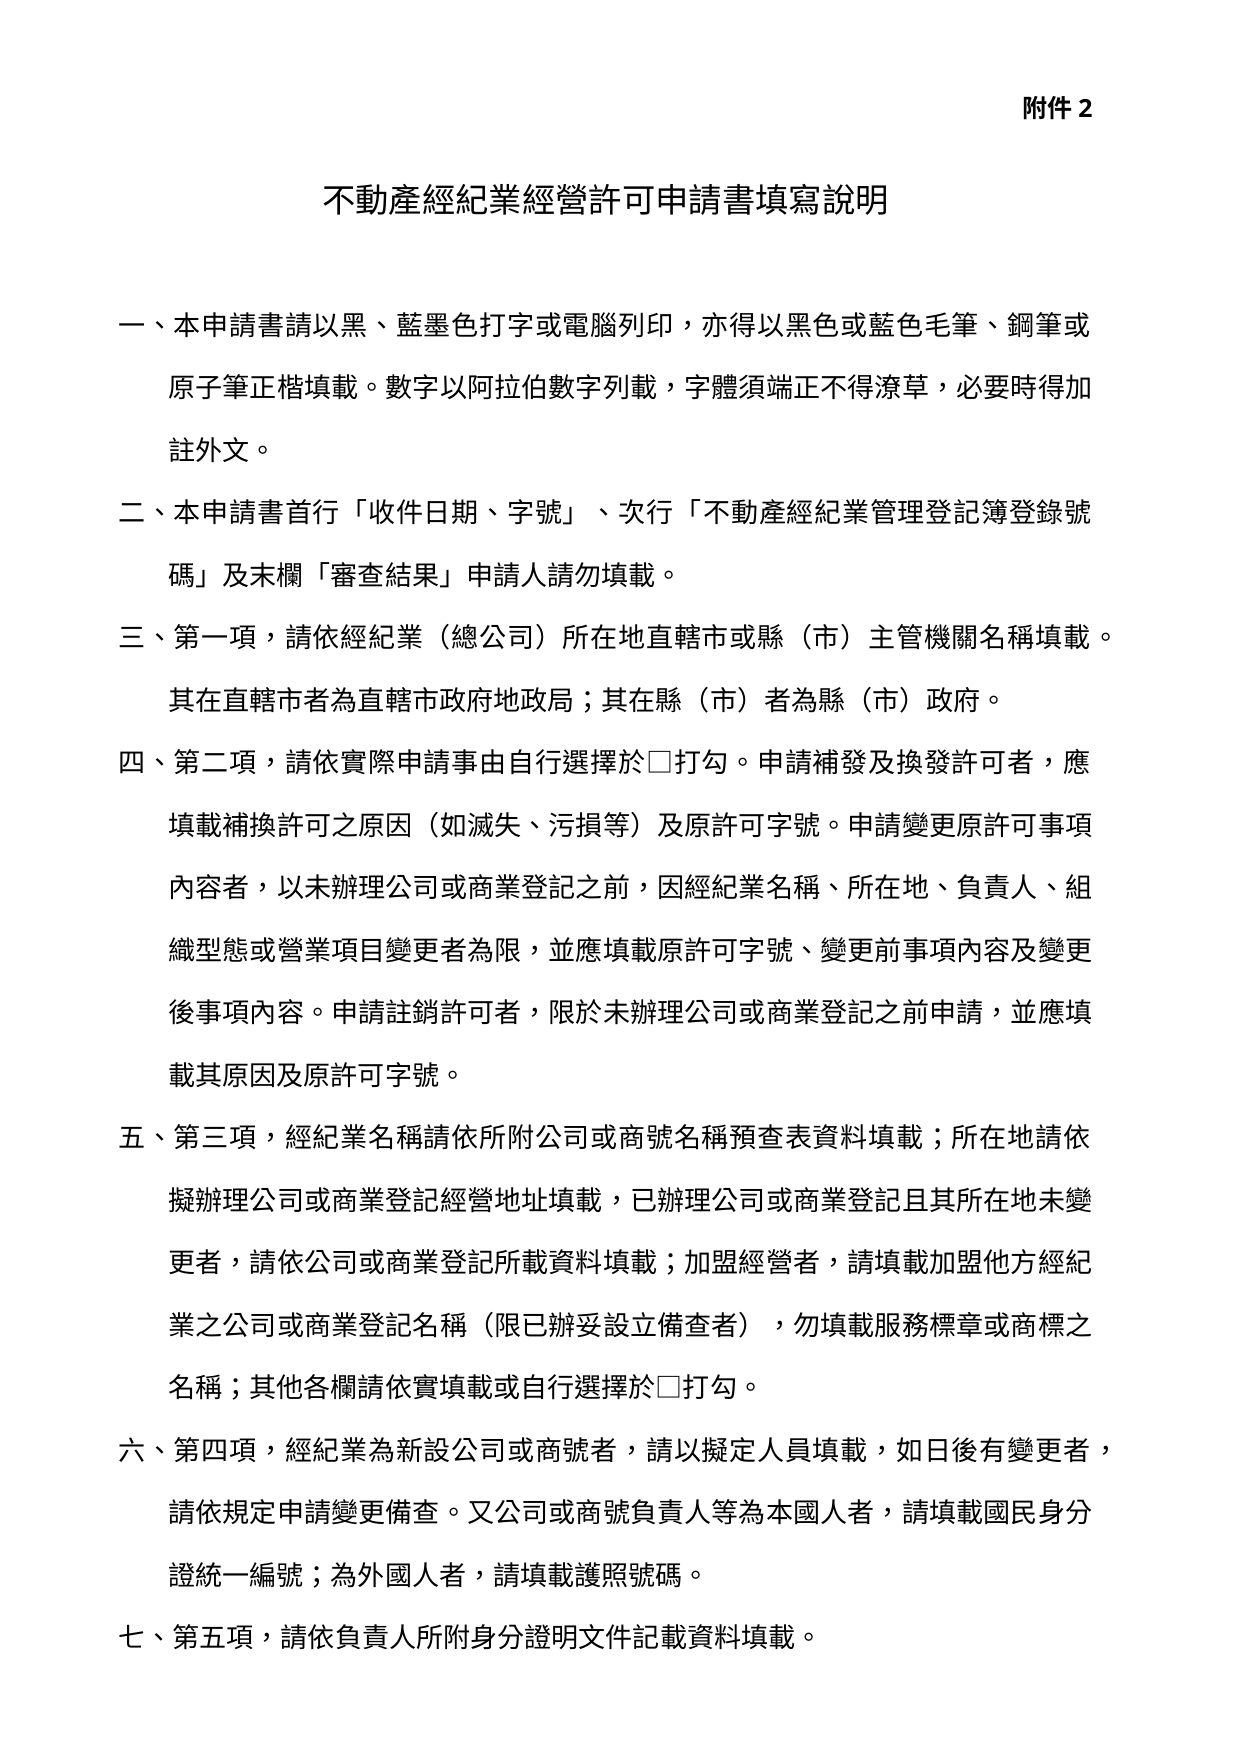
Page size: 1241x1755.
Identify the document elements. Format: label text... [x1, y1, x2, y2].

text 一、本申請書請以黑、藍墨色打字或電腦列印，亦得以黑色或藍色毛筆、鋼筆或原子筆正楷填載。數字以阿拉伯數字列載，字體須端正不得潦草，必要時得加註外文。 [118, 282, 1093, 469]
text 四、第二項，請依實際申請事由自行選擇於□打勾。申請補發及換發許可者，應填載補換許可之原因（如滅失、污損等）及原許可字號。申請變更原許可事項內容者，以未辦理公司或商業登記之前，因經紀業名稱、所在地、負責人、組織型態或營業項目變更者為限，並應填載原許可字號、變更前事項內容及變更後事項內容。申請註銷許可者，限於未辦理公司或商業登記之前申請，並應填載其原因及原許可字號。 [118, 719, 1093, 1094]
text 六、第四項，經紀業為新設公司或商號者，請以擬定人員填載，如日後有變更者，請依規定申請變更備查。又公司或商號負責人等為本國人者，請填載國民身分證統一編號；為外國人者，請填載護照號碼。 [118, 1407, 1093, 1594]
text 二、本申請書首行「收件日期、字號」、次行「不動產經紀業管理登記簿登錄號碼」及末欄「審查結果」申請人請勿填載。 [118, 469, 1093, 594]
text 三、第一項，請依經紀業（總公司）所在地直轄市或縣（市）主管機關名稱填載。其在直轄市者為直轄市政府地政局；其在縣（市）者為縣（市）政府。 [118, 594, 1093, 719]
text 七、第五項，請依負責人所附身分證明文件記載資料填載。 [118, 1594, 1093, 1657]
text 五、第三項，經紀業名稱請依所附公司或商號名稱預查表資料填載；所在地請依擬辦理公司或商業登記經營地址填載，已辦理公司或商業登記且其所在地未變更者，請依公司或商業登記所載資料填載；加盟經營者，請填載加盟他方經紀業之公司或商業登記名稱（限已辦妥設立備查者），勿填載服務標章或商標之名稱；其他各欄請依實填載或自行選擇於□打勾。 [118, 1094, 1093, 1407]
text 不動產經紀業經營許可申請書填寫說明 [118, 157, 1093, 219]
